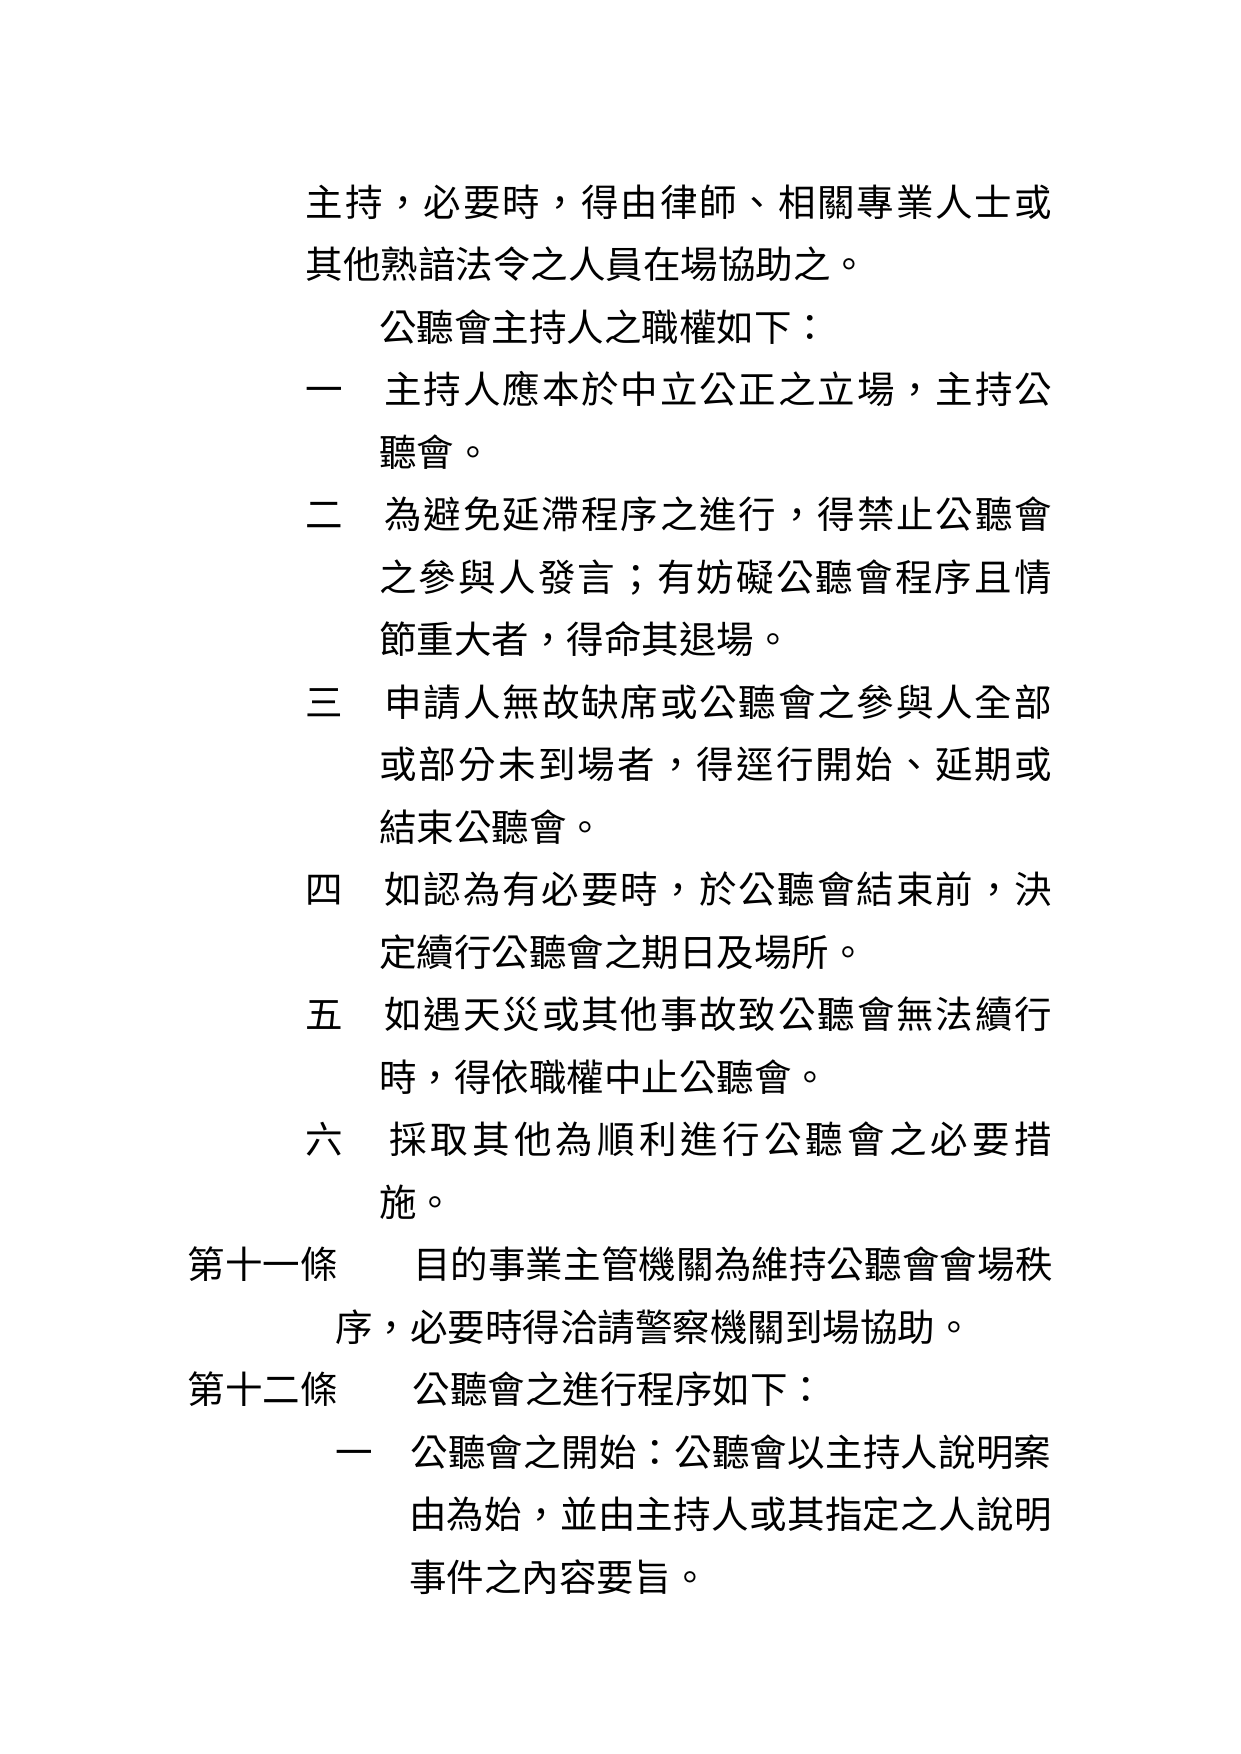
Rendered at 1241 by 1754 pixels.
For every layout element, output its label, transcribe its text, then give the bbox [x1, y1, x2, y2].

text 五 如遇天災或其他事故致公聽會無法續行時，得依職權中止公聽會。 [306, 971, 1053, 1096]
text 第十一條 目的事業主管機關為維持公聽會會場秩序，必要時得洽請警察機關到場協助。 [187, 1221, 1053, 1346]
text 第十二條 公聽會之進行程序如下： [187, 1346, 1053, 1408]
text 一 主持人應本於中立公正之立場，主持公聽會。 [306, 346, 1053, 471]
text 六 採取其他為順利進行公聽會之必要措施。 [306, 1096, 1053, 1221]
text 一 公聽會之開始：公聽會以主持人說明案由為始，並由主持人或其指定之人說明事件之內容要旨。 [335, 1408, 1053, 1596]
text 二 為避免延滯程序之進行，得禁止公聽會之參與人發言；有妨礙公聽會程序且情節重大者，得命其退場。 [306, 471, 1053, 658]
text 三 申請人無故缺席或公聽會之參與人全部或部分未到場者，得逕行開始、延期或結束公聽會。 [306, 658, 1053, 846]
text 公聽會主持人之職權如下： [306, 283, 1053, 346]
text 四 如認為有必要時，於公聽會結束前，決定續行公聽會之期日及場所。 [306, 846, 1053, 971]
text 主持，必要時，得由律師、相關專業人士或其他熟諳法令之人員在場協助之。 [187, 158, 1053, 283]
